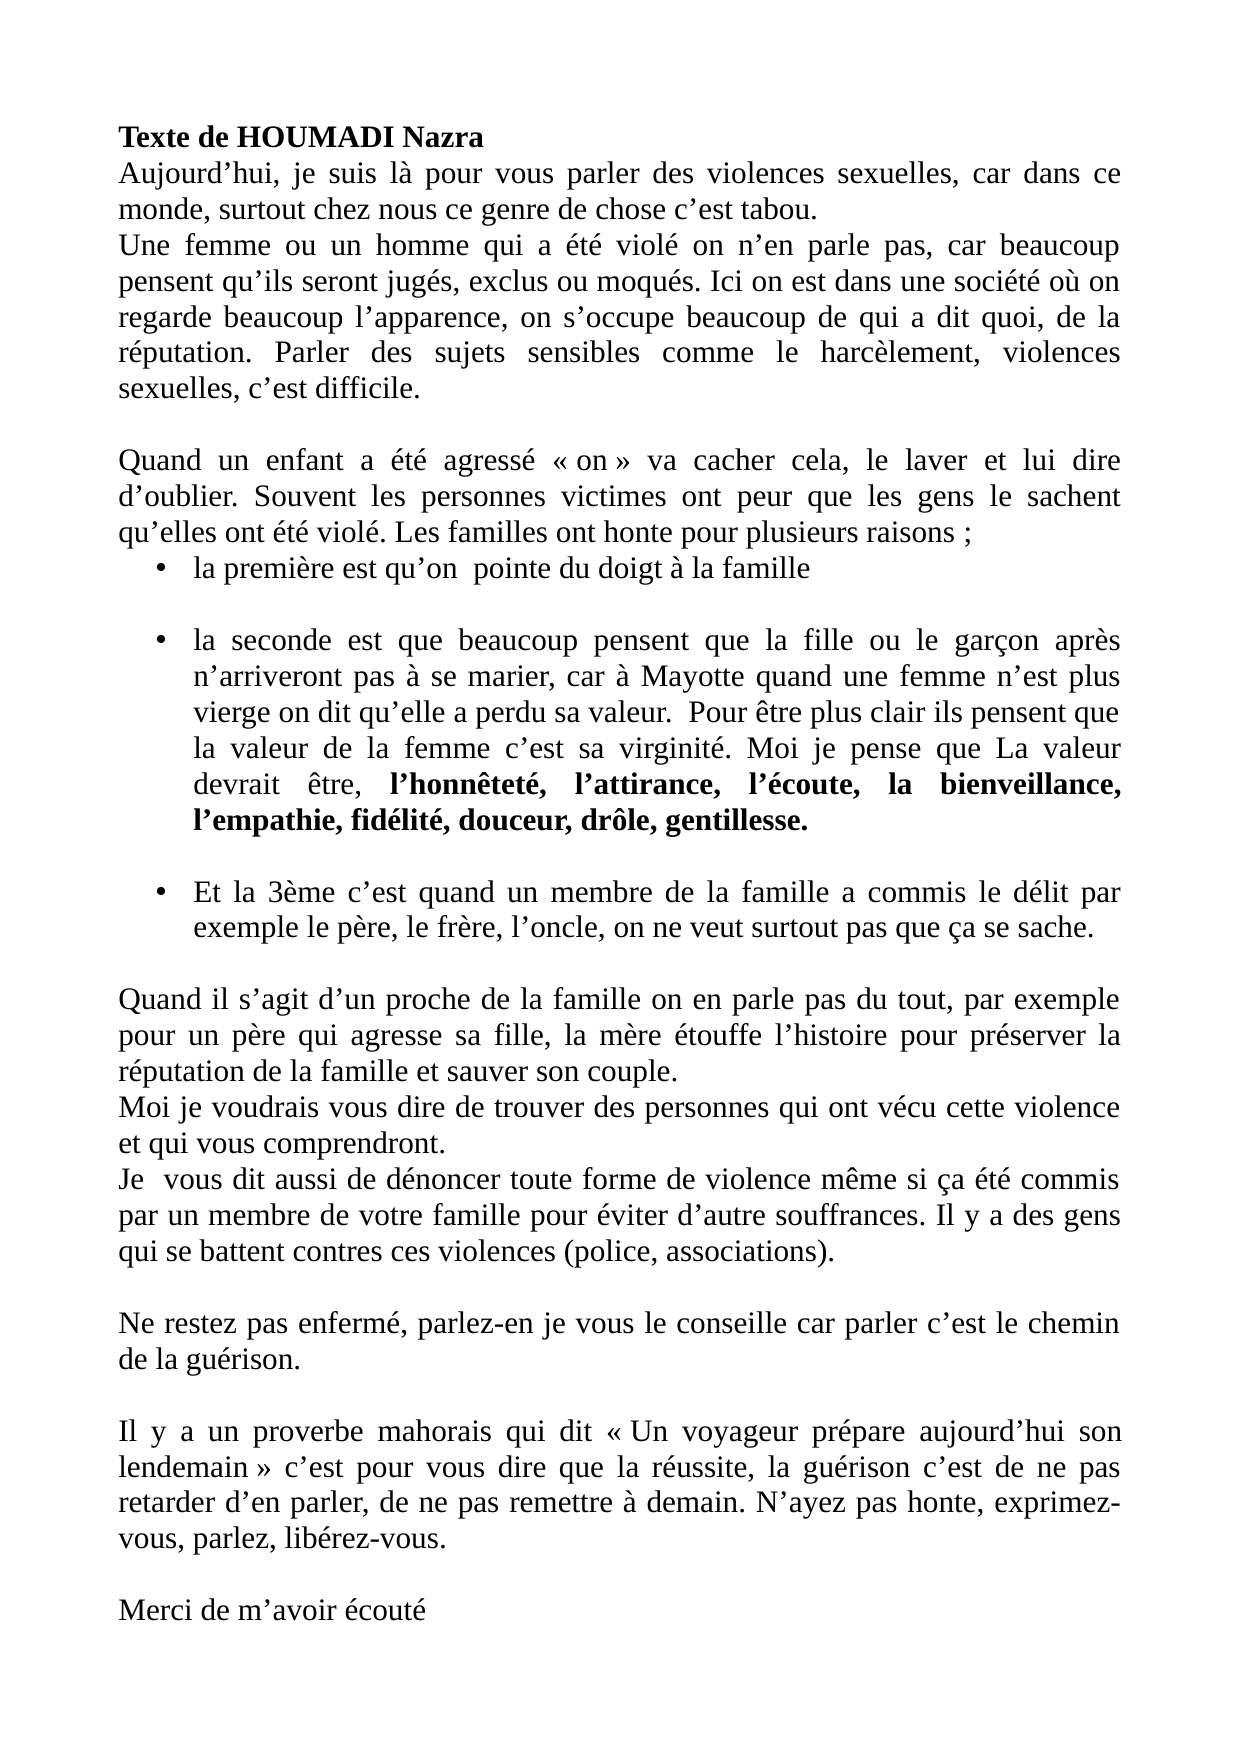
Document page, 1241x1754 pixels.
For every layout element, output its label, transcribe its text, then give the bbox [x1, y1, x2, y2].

text Il y a un proverbe mahorais qui dit « Un voyageur prépare aujourd’hui son lendemain » c’est pour vous dire que la réussite, la guérison c’est de ne pas retarder d’en parler, de ne pas remettre à demain. N’ayez pas honte, exprimez-vous, parlez, libérez-vous. [118, 1412, 1122, 1556]
text Quand un enfant a été agressé « on » va cacher cela, le laver et lui dire d’oublier. Souvent les personnes victimes ont peur que les gens le sachent qu’elles ont été violé. Les familles ont honte pour plusieurs raisons ; [118, 442, 1122, 549]
text Moi je voudrais vous dire de trouver des personnes qui ont vécu cette violence et qui vous comprendront. [118, 1088, 1122, 1160]
text Je vous dit aussi de dénoncer toute forme de violence même si ça été commis par un membre de votre famille pour éviter d’autre souffrances. Il y a des gens qui se battent contres ces violences (police, associations). [118, 1160, 1122, 1268]
text Texte de HOUMADI Nazra [118, 118, 1122, 154]
text Quand il s’agit d’un proche de la famille on en parle pas du tout, par exemple pour un père qui agresse sa fille, la mère étouffe l’histoire pour préserver la réputation de la famille et sauver son couple. [118, 981, 1122, 1088]
text Aujourd’hui, je suis là pour vous parler des violences sexuelles, car dans ce monde, surtout chez nous ce genre de chose c’est tabou. [118, 154, 1122, 226]
text Une femme ou un homme qui a été violé on n’en parle pas, car beaucoup pensent qu’ils seront jugés, exclus ou moqués. Ici on est dans une société où on regarde beaucoup l’apparence, on s’occupe beaucoup de qui a dit quoi, de la réputation. Parler des sujets sensibles comme le harcèlement, violences sexuelles, c’est difficile. [118, 226, 1122, 406]
list la seconde est que beaucoup pensent que la fille ou le garçon après n’arriveront pas à se marier, car à Mayotte quand une femme n’est plus vierge on dit qu’elle a perdu sa valeur. Pour être plus clair ils pensent que la valeur de la femme c’est sa virginité. Moi je pense que La valeur devrait être, l’honnêteté, l’attirance, l’écoute, la bienveillance, l’empathie, fidélité, douceur, drôle, gentillesse. [156, 621, 1122, 837]
text Merci de m’avoir écouté [118, 1592, 1122, 1627]
list la première est qu’on pointe du doigt à la famille [156, 549, 1122, 585]
list Et la 3ème c’est quand un membre de la famille a commis le délit par exemple le père, le frère, l’oncle, on ne veut surtout pas que ça se sache. [156, 873, 1122, 945]
text Ne restez pas enfermé, parlez-en je vous le conseille car parler c’est le chemin de la guérison. [118, 1304, 1122, 1376]
